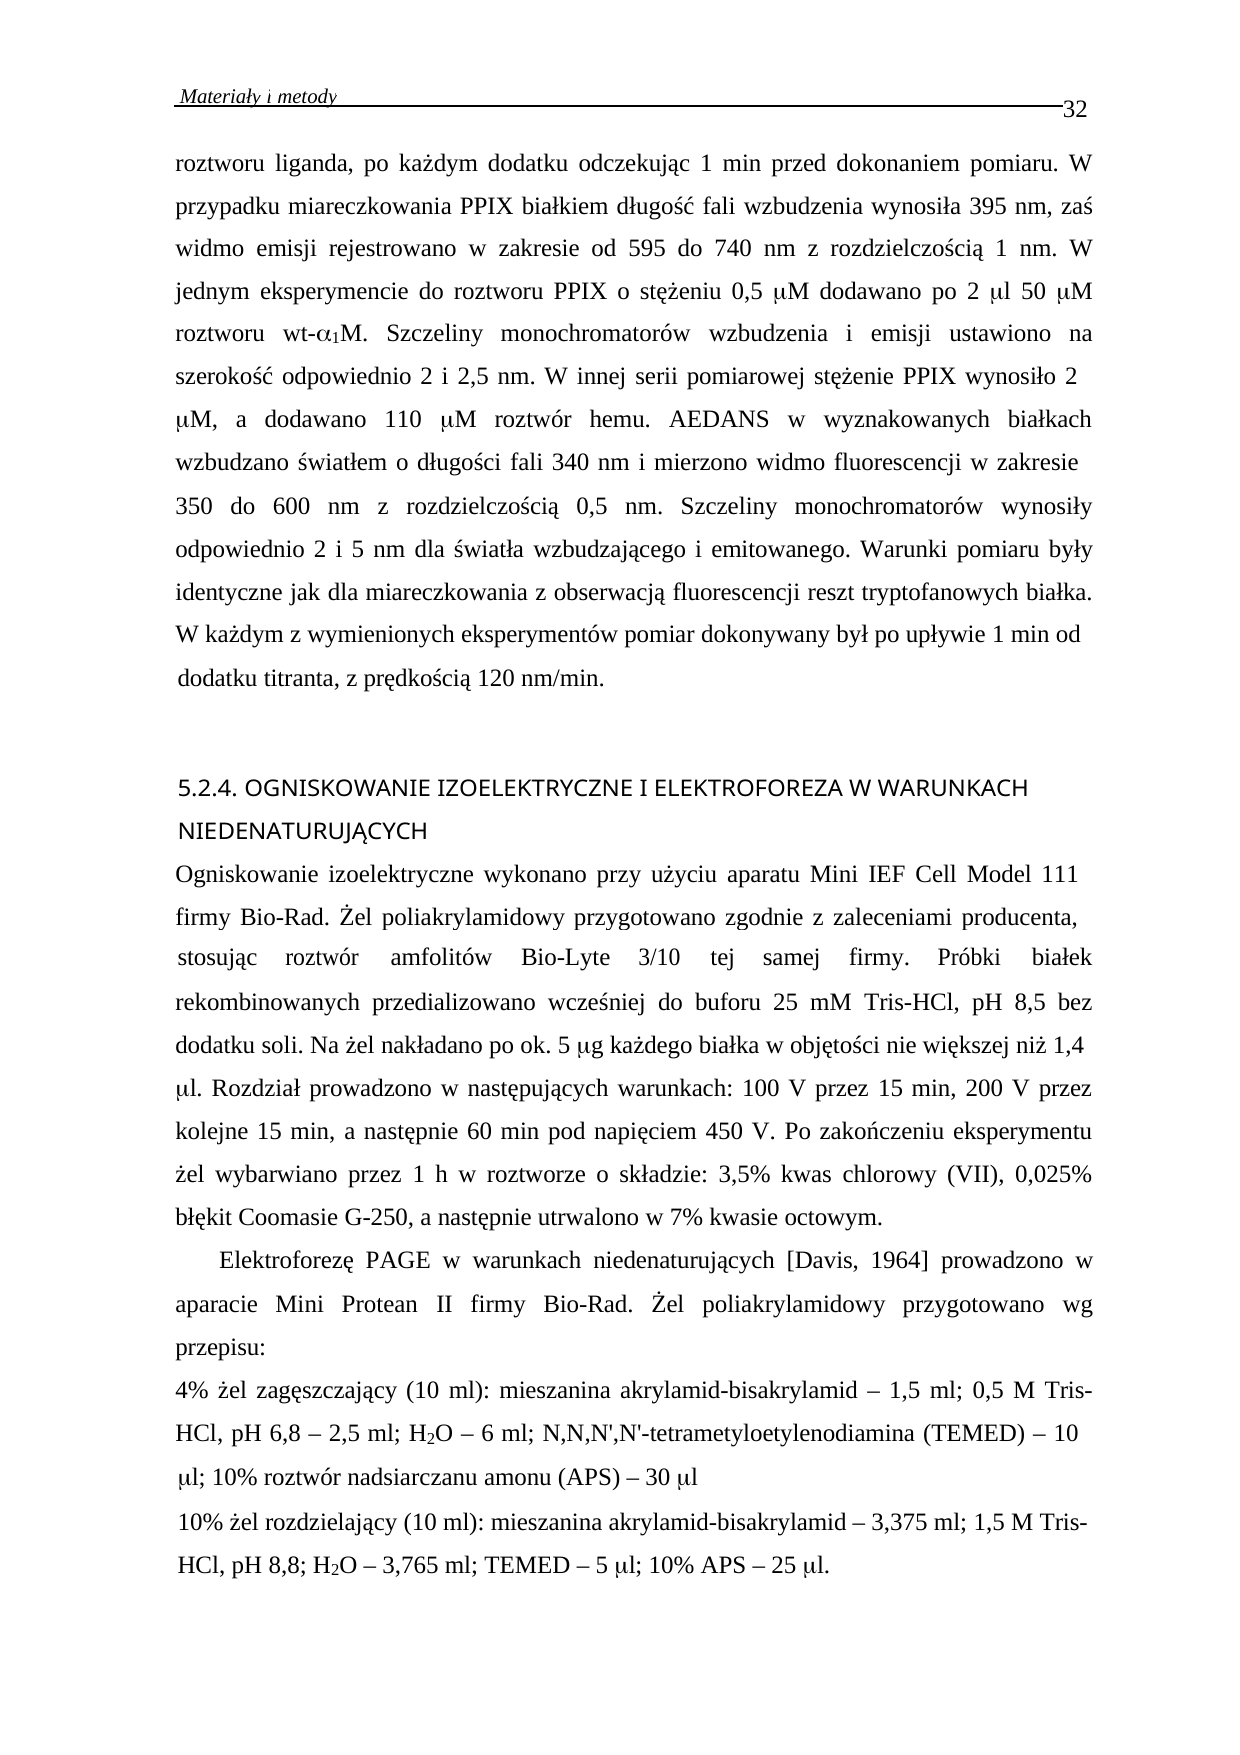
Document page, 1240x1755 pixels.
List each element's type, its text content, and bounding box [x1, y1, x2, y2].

text l; 10% roztwór nadsiarczanu amonu (APS) – 30 l [177, 1462, 1095, 1491]
text samej [763, 944, 823, 971]
text 4% żel zagęszczający (10 ml): mieszanina akrylamid-bisakrylamid – 1,5 ml; 0,5 M Tris- HCl, pH 6,8 – 2,5 ml; H2O – 6 ml; N,N,N',N'-tetrametyloetylenodiamina (TEMED) – 10 [175, 1376, 1093, 1448]
text 3/10 tej [638, 944, 737, 971]
text Materiały i metody 32 [174, 74, 1094, 111]
text roztworu liganda, po każdym dodatku odczekując 1 min przed dokonaniem pomiaru. W przypadku miareczkowania PPIX białkiem długość fali wzbudzenia wynosiła 395 nm, zaś widmo emisji rejestrowano w zakresie od 595 do 740 nm z rozdzielczością 1 nm. W jednym eksperymencie do roztworu PPIX o stężeniu 0,5 M dodawano po 2 l 50 M roztworu wt-1M. Szczeliny monochromatorów wzbudzenia i emisji ustawiono na szerokość odpowiednio 2 i 2,5 nm. W innej serii pomiarowej stężenie PPIX wynosiło 2 [175, 148, 1093, 390]
text 350 do 600 nm z rozdzielczością 0,5 nm. Szczeliny monochromatorów wynosiły odpowiednio 2 i 5 nm dla światła wzbudzającego i emitowanego. Warunki pomiaru były identyczne jak dla miareczkowania z obserwacją fluorescencji reszt tryptofanowych białka. W każdym z wymienionych eksperymentów pomiar dokonywany był po upływie 1 min od [175, 491, 1093, 648]
text 10% żel rozdzielający (10 ml): mieszanina akrylamid-bisakrylamid – 3,375 ml; 1,5 M Tris- [177, 1507, 1095, 1536]
text l. Rozdział prowadzono w następujących warunkach: 100 V przez 15 min, 200 V przez kolejne 15 min, a następnie 60 min pod napięciem 450 V. Po zakończeniu eksperymentu żel wybarwiano przez 1 h w roztworze o składzie: 3,5% kwas chlorowy (VII), 0,025% błękit Coomasie G-250, a następnie utrwalono w 7% kwasie octowym. [175, 1073, 1093, 1231]
text 5.2.4. OGNISKOWANIE IZOELEKTRYCZNE I ELEKTROFOREZA W WARUNKACH [177, 776, 1095, 802]
text Elektroforezę PAGE w warunkach niedenaturujących [Davis, 1964] prowadzono w aparacie Mini Protean II firmy Bio-Rad. Żel poliakrylamidowy przygotowano wg przepisu: [175, 1246, 1093, 1361]
text firmy. [848, 944, 912, 971]
text Ogniskowanie izoelektryczne wykonano przy użyciu aparatu Mini IEF Cell Model 111 firmy Bio-Rad. Żel poliakrylamidowy przygotowano zgodnie z zaleceniami producenta, [175, 848, 1093, 930]
text HCl, pH 8,8; H2O – 3,765 ml; TEMED – 5 l; 10% APS – 25 l. [177, 1550, 1095, 1579]
text Próbki białek [937, 944, 1095, 971]
text rekombinowanych przedializowano wcześniej do buforu 25 mM Tris-HCl, pH 8,5 bez dodatku soli. Na żel nakładano po ok. 5 g każdego białka w objętości nie większej niż 1,4 [175, 987, 1093, 1058]
text dodatku titranta, z prędkością 120 nm/min. [177, 663, 1095, 692]
text stosując [177, 944, 260, 971]
text Bio-Lyte [521, 944, 613, 971]
text M, a dodawano 110 M roztwór hemu. AEDANS w wyznakowanych białkach wzbudzano światłem o długości fali 340 nm i mierzono widmo fluorescencji w zakresie [175, 404, 1093, 476]
text roztwór amfolitów [285, 944, 495, 971]
text NIEDENATURUJĄCYCH [177, 815, 1095, 846]
